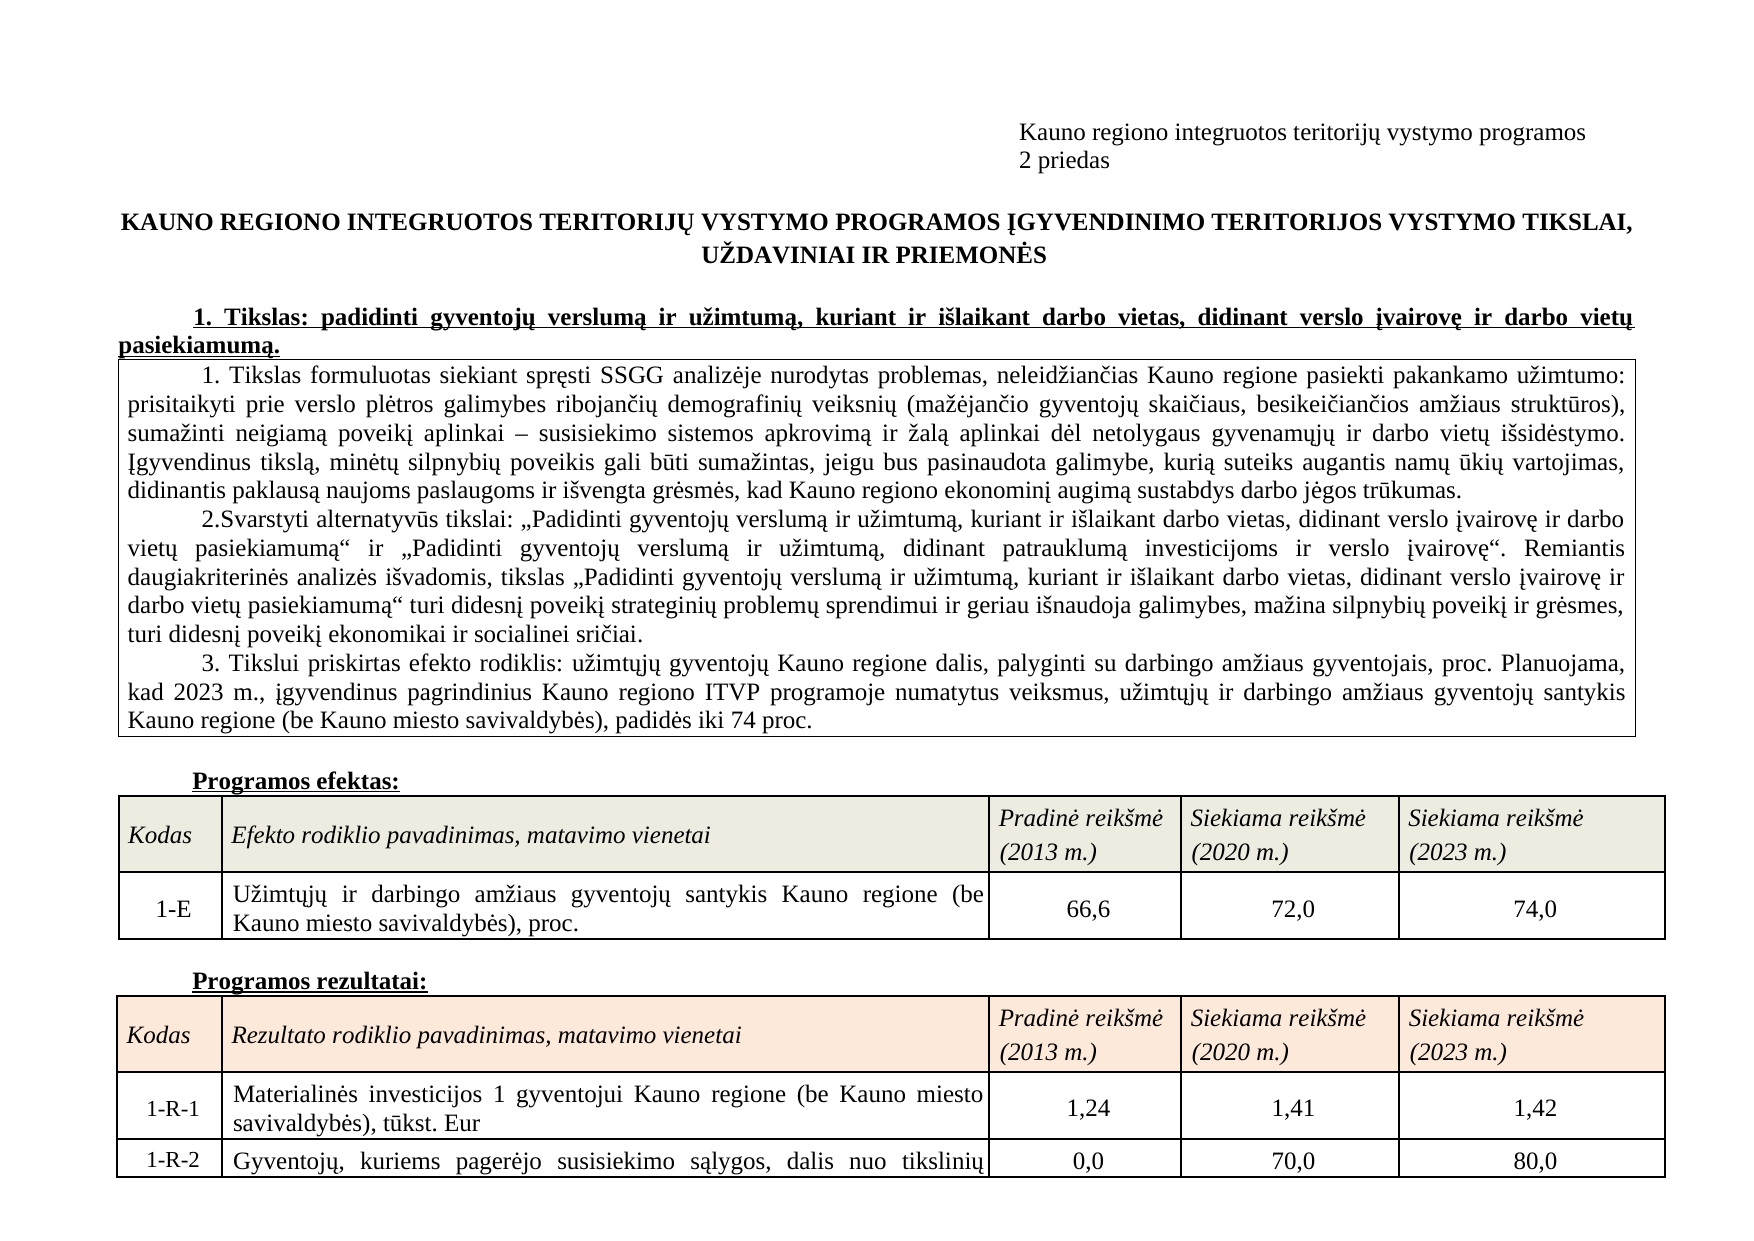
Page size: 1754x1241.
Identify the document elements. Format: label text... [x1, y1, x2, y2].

table_header Kodas [120, 797, 221, 871]
table_header Pradinė reikšmė (2013 m.) [990, 997, 1180, 1071]
table_cell 70,0 [1182, 1140, 1398, 1176]
text KAUNO REGIONO INTEGRUOTOS TERITORIJŲ VYSTYMO PROGRAMOS ĮGYVENDINIMO TERITORIJOS VYSTYMO TIKSLAI, UŽDAVINIAI IR PRIEMONĖS [118, 207, 1635, 269]
table_cell 66,6 [990, 873, 1180, 938]
text Kauno regiono integruotos teritorijų vystymo programos [1019, 117, 1636, 145]
table_cell 1-E [120, 873, 221, 938]
table_header Siekiama reikšmė (2020 m.) [1182, 797, 1398, 871]
table_cell 80,0 [1400, 1140, 1664, 1176]
table_cell 72,0 [1182, 873, 1398, 938]
text Programos rezultatai: [118, 966, 1636, 995]
table_cell 74,0 [1400, 873, 1664, 938]
table_header Efekto rodiklio pavadinimas, matavimo vienetai [223, 797, 988, 871]
table_cell Materialinės investicijos 1 gyventojui Kauno regione (be Kauno miesto savivaldybės), tūkst. Eur [223, 1073, 988, 1138]
text 1. Tikslas formuluotas siekiant spręsti SSGG analizėje nurodytas problemas, neleidžiančias Kauno regione pasiekti pakankamo užimtumo: prisitaikyti prie verslo plėtros galimybes ribojančių demografinių veiksnių (mažėjančio gyventojų skaičiaus, besikeičiančios amžiaus struktūros), sumažinti neigiamą poveikį aplinkai – susisiekimo sistemos apkrovimą ir žalą aplinkai dėl netolygaus gyvenamųjų ir darbo vietų išsidėstymo. Įgyvendinus tikslą, minėtų silpnybių poveikis gali būti sumažintas, jeigu bus pasinaudota galimybe, kurią suteiks augantis namų ūkių vartojimas, didinantis paklausą naujoms paslaugoms ir išvengta grėsmės, kad Kauno regiono ekonominį augimą sustabdys darbo jėgos trūkumas. [119, 360, 1635, 503]
table_cell 1-R-2 [118, 1140, 221, 1176]
text 1. Tikslas: padidinti gyventojų verslumą ir užimtumą, kuriant ir išlaikant darbo vietas, didinant verslo įvairovę ir darbo vietų pasiekiamumą. [118, 302, 1636, 359]
table_cell 0,0 [990, 1140, 1180, 1176]
table_header Kodas [118, 997, 221, 1071]
table_header Siekiama reikšmė (2023 m.) [1400, 997, 1664, 1071]
table_header Siekiama reikšmė (2023 m.) [1400, 797, 1664, 871]
table_cell 1,41 [1182, 1073, 1398, 1138]
table_cell 1-R-1 [118, 1073, 221, 1138]
text 2 priedas [1019, 145, 1636, 174]
table_cell 1,24 [990, 1073, 1180, 1138]
table_header Siekiama reikšmė (2020 m.) [1182, 997, 1398, 1071]
text 2.Svarstyti alternatyvūs tikslai: „Padidinti gyventojų verslumą ir užimtumą, kuriant ir išlaikant darbo vietas, didinant verslo įvairovę ir darbo vietų pasiekiamumą“ ir „Padidinti gyventojų verslumą ir užimtumą, didinant patrauklumą investicijoms ir verslo įvairovę“. Remiantis daugiakriterinės analizės išvadomis, tikslas „Padidinti gyventojų verslumą ir užimtumą, kuriant ir išlaikant darbo vietas, didinant verslo įvairovę ir darbo vietų pasiekiamumą“ turi didesnį poveikį strateginių problemų sprendimui ir geriau išnaudoja galimybes, mažina silpnybių poveikį ir grėsmes, turi didesnį poveikį ekonomikai ir socialinei sričiai. [119, 503, 1635, 647]
table_header Pradinė reikšmė (2013 m.) [990, 797, 1180, 871]
table_header Rezultato rodiklio pavadinimas, matavimo vienetai [223, 997, 988, 1071]
table_cell 1,42 [1400, 1073, 1664, 1138]
text 3. Tikslui priskirtas efekto rodiklis: užimtųjų gyventojų Kauno regione dalis, palyginti su darbingo amžiaus gyventojais, proc. Planuojama, kad 2023 m., įgyvendinus pagrindinius Kauno regiono ITVP programoje numatytus veiksmus, užimtųjų ir darbingo amžiaus gyventojų santykis Kauno regione (be Kauno miesto savivaldybės), padidės iki 74 proc. [119, 647, 1635, 736]
table_cell Užimtųjų ir darbingo amžiaus gyventojų santykis Kauno regione (be Kauno miesto savivaldybės), proc. [223, 873, 988, 938]
table_cell Gyventojų, kuriems pagerėjo susisiekimo sąlygos, dalis nuo tikslinių [223, 1140, 988, 1176]
text Programos efektas: [118, 766, 1636, 795]
